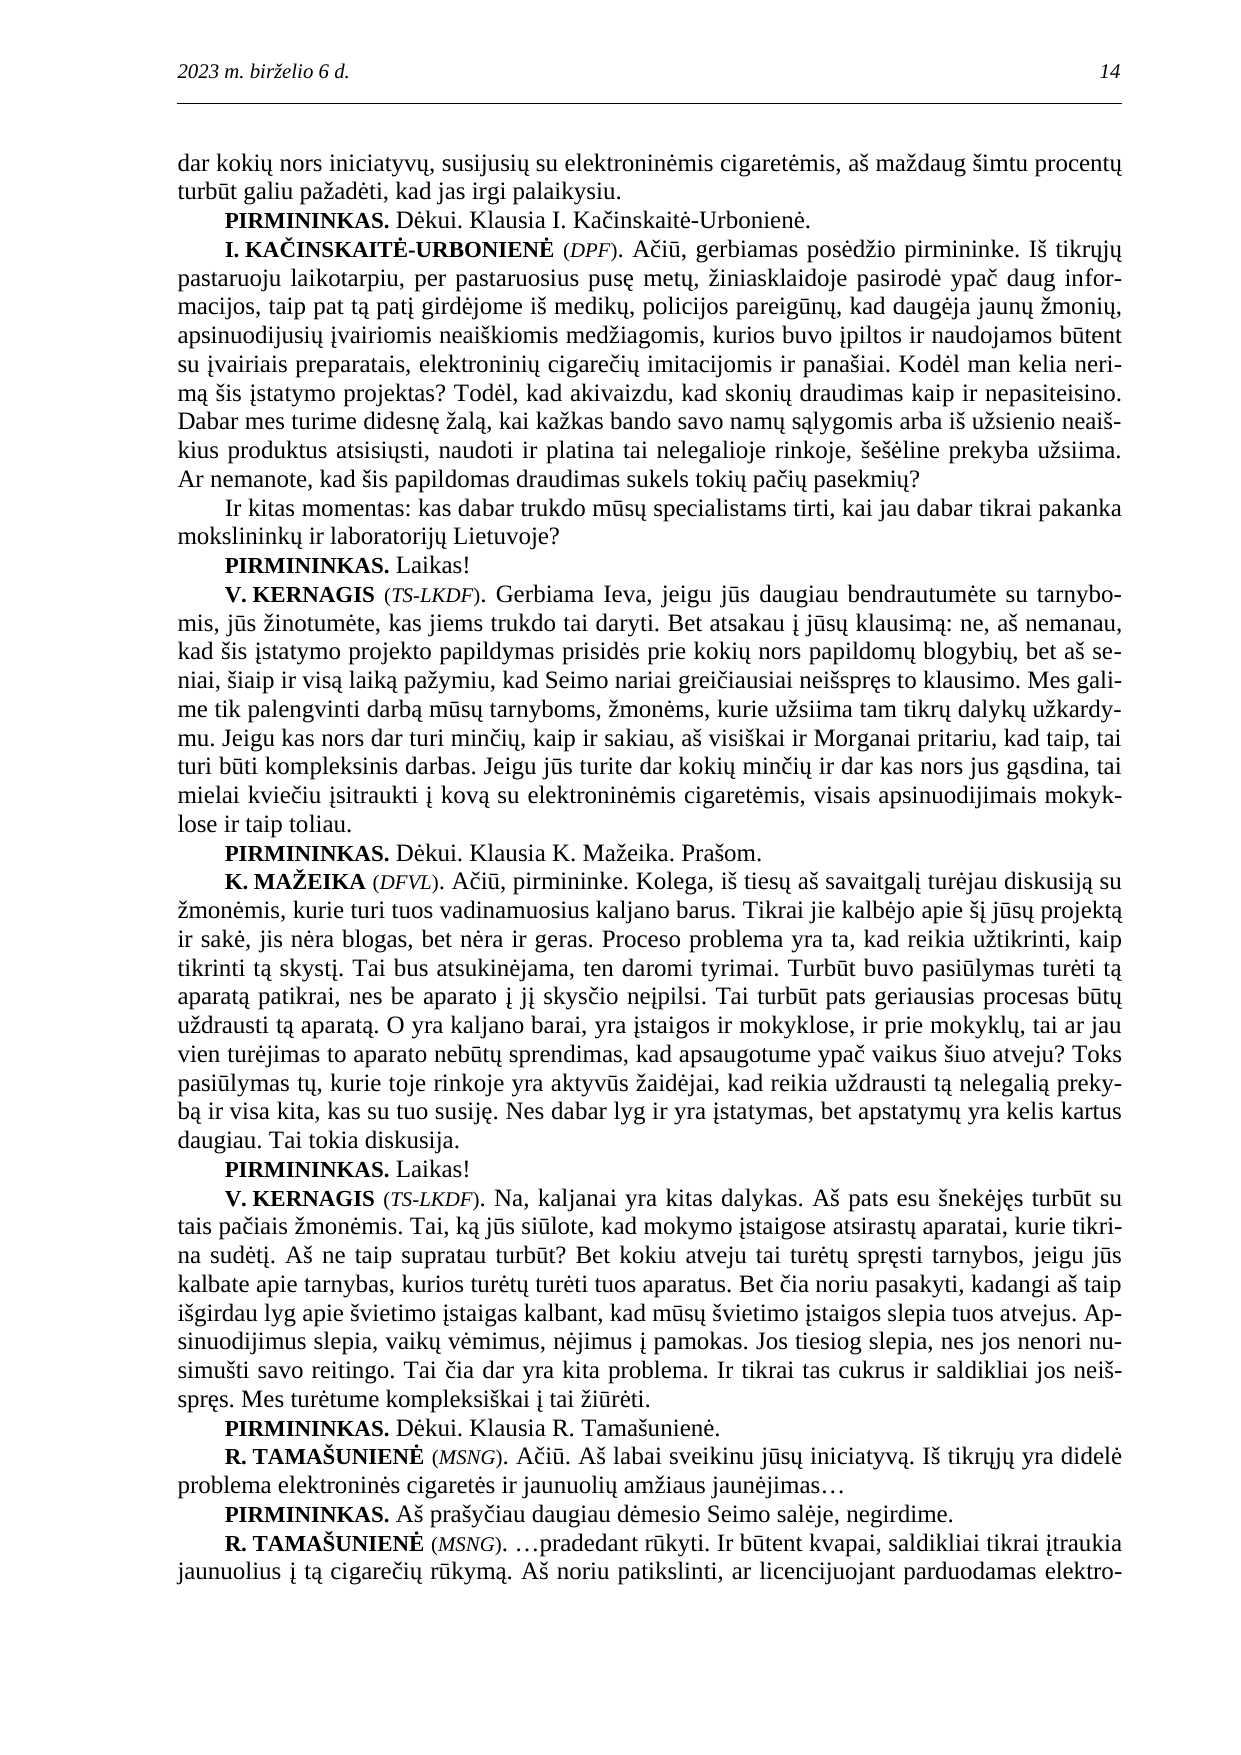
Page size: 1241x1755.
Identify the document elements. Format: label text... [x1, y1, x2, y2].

text V. KERNAGIS (TS-LKDF). Na, kal­ja­nai yra ki­tas da­ly­kas. Aš pats esu šne­kė­jęs tur­būt su tais pa­čiais žmo­nė­mis. Tai, ką jūs siū­lo­te, kad mo­ky­mo įstai­go­se at­si­ras­tų apa­ra­tai, ku­rie tik­ri­na su­dė­tį. Aš ne taip su­pra­tau tur­būt? Bet ko­kiu at­ve­ju tai tu­rė­tų spręs­ti tar­ny­bos, jei­gu jūs kal­ba­te apie tar­ny­bas, ku­rios tu­rė­tų tu­rė­ti tuos apa­ra­tus. Bet čia no­riu pa­sa­ky­ti, ka­dan­gi aš taip iš­gir­dau lyg apie švie­ti­mo įstai­gas kal­bant, kad mū­sų švie­ti­mo įstai­gos sle­pia tuos at­ve­jus. Ap­si­nuo­di­ji­mus sle­pia, vai­kų vė­mi­mus, nė­ji­mus į pa­mo­kas. Jos tie­siog sle­pia, nes jos ne­no­ri nu­si­muš­ti sa­vo rei­tin­go. Tai čia dar yra ki­ta pro­ble­ma. Ir tik­rai tas cuk­rus ir sal­dik­liai jos ne­iš­spręs. Mes tu­rė­tu­me kom­plek­siš­kai į tai žiū­rė­ti. [177, 1183, 1122, 1413]
text dar ko­kių nors ini­cia­ty­vų, su­si­ju­sių su elek­tro­ni­nė­mis ci­ga­re­tė­mis, aš maž­daug šim­tu pro­cen­tų tur­būt ga­liu pa­ža­dė­ti, kad jas ir­gi pa­lai­ky­siu. [177, 148, 1122, 205]
text PIRMININKAS. Dė­kui. Klau­sia R. Ta­ma­šu­nie­nė. [177, 1413, 1122, 1441]
text I. KAČINSKAITĖ-URBONIENĖ (DPF). Ačiū, ger­bia­mas po­sė­džio pir­mi­nin­ke. Iš tik­rų­jų pas­ta­ruo­ju lai­ko­tar­piu, per pas­ta­ruo­sius pu­sę me­tų, ži­niask­lai­do­je pa­si­ro­dė ypač daug in­for­ma­ci­jos, taip pat tą pa­tį gir­dė­jo­me iš me­di­kų, po­li­ci­jos pa­rei­gū­nų, kad dau­gė­ja jau­nų žmo­nių, ap­si­nuo­di­ju­sių įvai­rio­mis ne­aiš­kio­mis me­džia­go­mis, ku­rios bu­vo įpil­tos ir nau­do­ja­mos bū­tent su įvai­riais pre­pa­ra­tais, elek­tro­ni­nių ci­ga­re­čių imi­ta­ci­jo­mis ir pa­na­šiai. Ko­dėl man ke­lia ne­ri­mą šis įsta­ty­mo pro­jek­tas? To­dėl, kad aki­vaiz­du, kad sko­nių drau­di­mas kaip ir ne­pa­si­tei­si­no. Da­bar mes tu­ri­me di­des­nę ža­lą, kai kaž­kas ban­do sa­vo na­mų są­ly­go­mis ar­ba iš už­sie­nio ne­aiš­kius pro­duk­tus at­si­siųs­ti, nau­do­ti ir pla­ti­na tai ne­le­ga­lio­je rin­ko­je, še­šė­li­ne pre­ky­ba už­si­i­ma. Ar ne­ma­no­te, kad šis pa­pil­do­mas drau­di­mas su­kels to­kių pa­čių pa­sek­mių? [177, 234, 1122, 493]
text PIRMININKAS. Aš pra­šy­čiau dau­giau dė­me­sio Sei­mo sa­lė­je, ne­gir­di­me. [177, 1499, 1122, 1528]
text R. TAMAŠUNIENĖ (MSNG). …pra­de­dant rū­ky­ti. Ir bū­tent kva­pai, sal­dik­liai tik­rai įtrau­kia jau­nuo­lius į tą ci­ga­re­čių rū­ky­mą. Aš no­riu pa­tiks­lin­ti, ar li­cen­ci­juo­jant par­duo­da­mas elek­tro­ [177, 1528, 1122, 1585]
text Ir ki­tas mo­men­tas: kas da­bar truk­do mū­sų spe­cia­lis­tams tir­ti, kai jau da­bar tik­rai pa­kan­ka moks­li­nin­kų ir la­bo­ra­to­ri­jų Lie­tu­vo­je? [177, 493, 1122, 550]
text PIRMININKAS. Lai­kas! [177, 1154, 1122, 1183]
text PIRMININKAS. Dė­kui. Klau­sia I. Ka­čins­kai­tė-Ur­bo­nie­nė. [177, 205, 1122, 234]
text PIRMININKAS. Lai­kas! [177, 550, 1122, 579]
text PIRMININKAS. Dė­kui. Klau­sia K. Ma­žei­ka. Pra­šom. [177, 838, 1122, 866]
text V. KERNAGIS (TS-LKDF). Ger­bia­ma Ie­va, jei­gu jūs dau­giau ben­drau­tu­mė­te su tar­ny­bo­mis, jūs ži­no­tu­mė­te, kas jiems truk­do tai da­ry­ti. Bet at­sa­kau į jū­sų klau­si­mą: ne, aš ne­ma­nau, kad šis įsta­ty­mo pro­jek­to pa­pil­dy­mas pri­si­dės prie ko­kių nors pa­pil­do­mų blo­gy­bių, bet aš se­niai, šiaip ir vi­są lai­ką pa­žy­miu, kad Sei­mo na­riai grei­čiau­siai ne­iš­spręs to klau­si­mo. Mes ga­li­me tik pa­leng­vin­ti dar­bą mū­sų tar­ny­boms, žmo­nėms, ku­rie už­si­i­ma tam tik­rų da­ly­kų už­kar­dy­mu. Jei­gu kas nors dar tu­ri min­čių, kaip ir sa­kiau, aš vi­siš­kai ir Mor­ga­nai pri­ta­riu, kad taip, tai tu­ri bū­ti kom­plek­si­nis dar­bas. Jei­gu jūs tu­ri­te dar ko­kių min­čių ir dar kas nors jus gąs­di­na, tai mie­lai kvie­čiu įsi­trauk­ti į ko­vą su elek­tro­ni­nė­mis ci­ga­re­tė­mis, vi­sais ap­si­nuo­di­ji­mais mo­kyk­lo­se ir taip to­liau. [177, 579, 1122, 838]
text K. MAŽEIKA (DFVL). Ačiū, pir­mi­nin­ke. Ko­le­ga, iš tie­sų aš sa­vait­ga­lį tu­rė­jau dis­ku­si­ją su žmo­nė­mis, ku­rie tu­ri tuos va­di­na­muo­sius kal­ja­no ba­rus. Tik­rai jie kal­bė­jo apie šį jū­sų pro­jek­tą ir sa­kė, jis nė­ra blo­gas, bet nė­ra ir ge­ras. Pro­ce­so pro­ble­ma yra ta, kad rei­kia už­tik­rin­ti, kaip tik­rin­ti tą skys­tį. Tai bus at­su­ki­nė­ja­ma, ten da­ro­mi ty­ri­mai. Tur­būt bu­vo pa­siū­ly­mas tu­rė­ti tą apa­ra­tą pa­tik­rai, nes be apa­ra­to į jį skys­čio ne­įpil­si. Tai tur­būt pats ge­riau­sias pro­ce­sas bū­tų už­draus­ti tą apa­ra­tą. O yra kal­ja­no ba­rai, yra įstai­gos ir mo­kyk­lo­se, ir prie mo­kyk­lų, tai ar jau vien tu­rė­ji­mas to apa­ra­to ne­bū­tų spren­di­mas, kad ap­sau­go­tu­me ypač vai­kus šiuo at­ve­ju? Toks pa­siū­ly­mas tų, ku­rie to­je rin­ko­je yra ak­ty­vūs žai­dė­jai, kad rei­kia už­draus­ti tą ne­le­ga­lią pre­ky­bą ir vi­sa ki­ta, kas su tuo su­si­ję. Nes da­bar lyg ir yra įsta­ty­mas, bet ap­sta­ty­mų yra ke­lis kar­tus dau­giau. Tai to­kia dis­ku­si­ja. [177, 866, 1122, 1154]
text R. TAMAŠUNIENĖ (MSNG). Ačiū. Aš la­bai svei­ki­nu jū­sų ini­cia­ty­vą. Iš tik­rų­jų yra di­de­lė pro­ble­ma elek­tro­ni­nės ci­ga­re­tės ir jau­nuo­lių am­žiaus jau­nė­ji­mas… [177, 1441, 1122, 1499]
